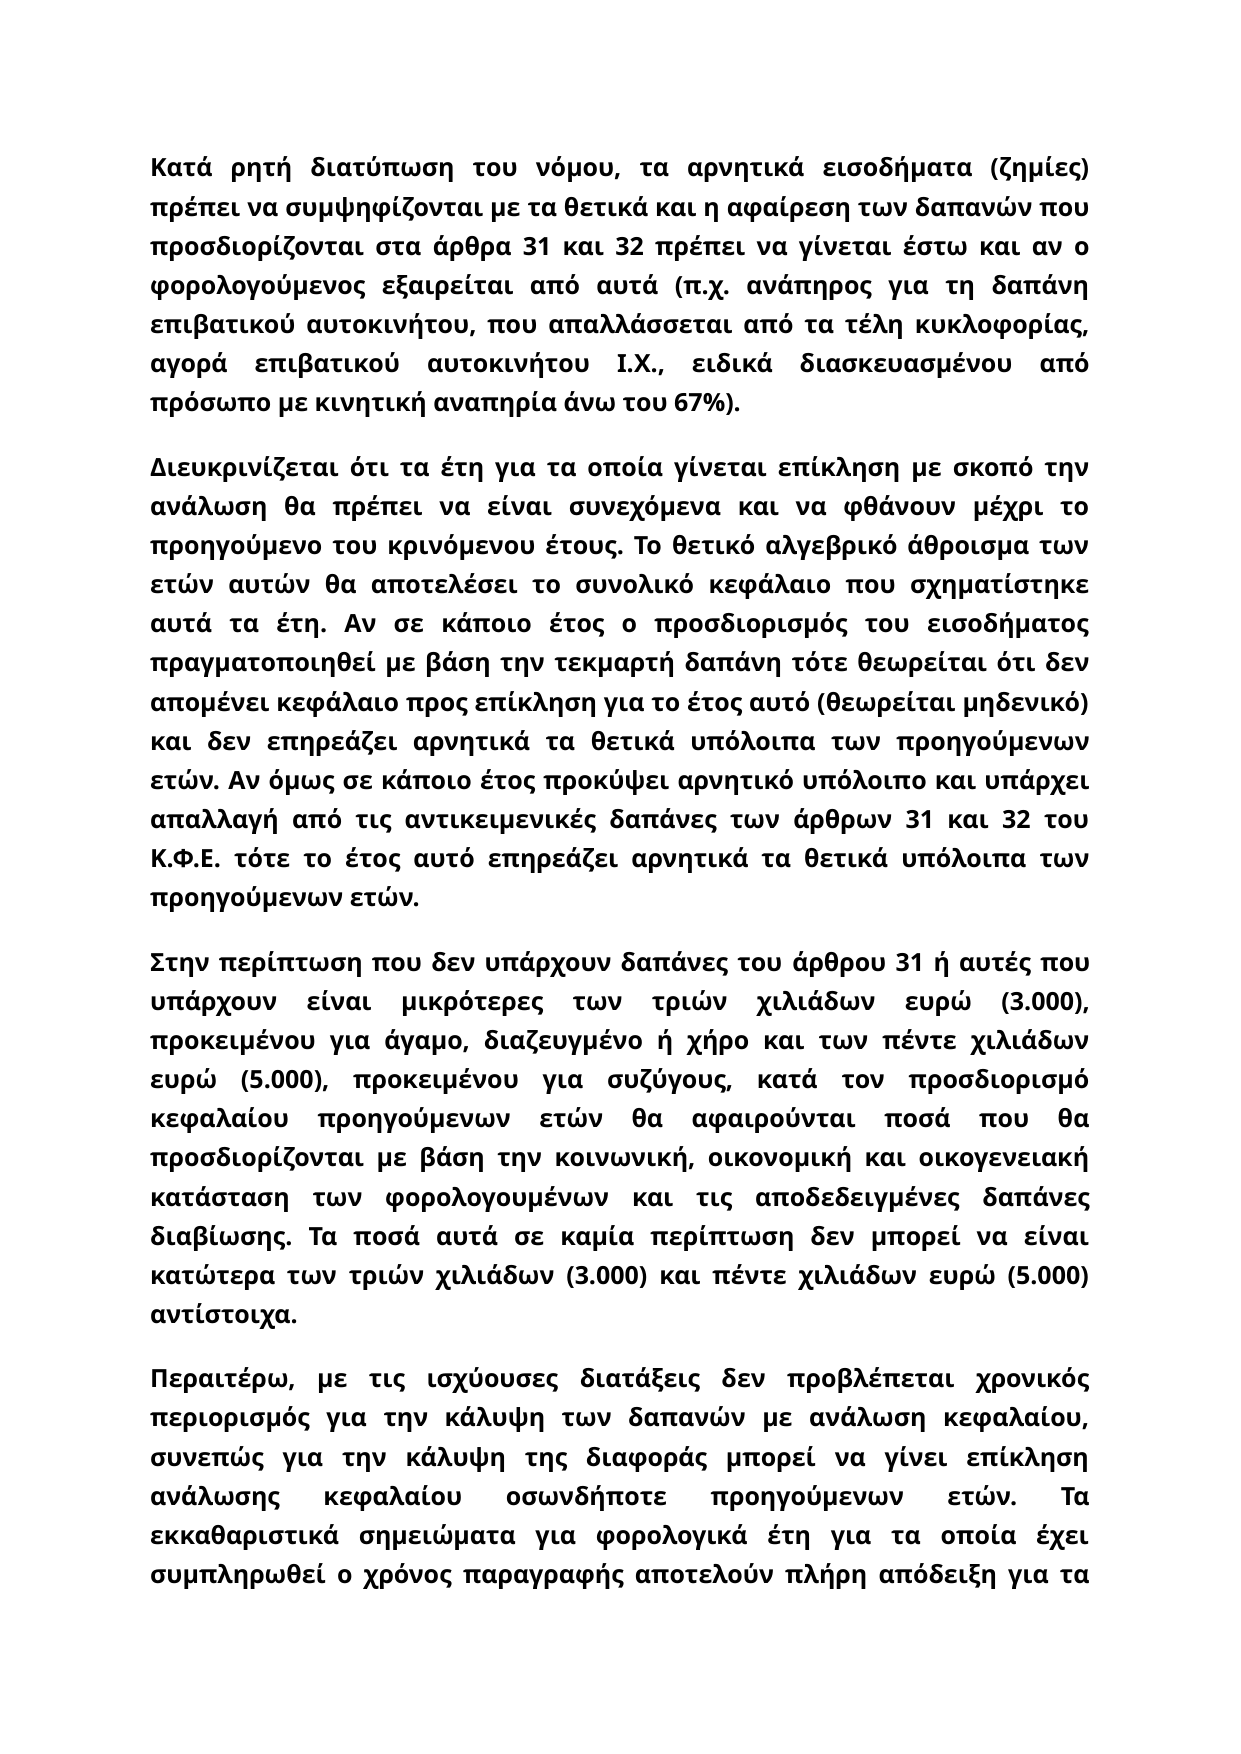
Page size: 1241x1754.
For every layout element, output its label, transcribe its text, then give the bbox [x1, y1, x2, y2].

text Διευκρινίζεται ότι τα έτη για τα οποία γίνεται επίκληση με σκοπό την ανάλωση θα πρέπει να είναι συνεχόμενα και να φθάνουν μέχρι το προηγούμενο του κρινόμενου έτους. Το θετικό αλγεβρικό άθροισμα των ετών αυτών θα αποτελέσει το συνολικό κεφάλαιο που σχηματίστηκε αυτά τα έτη. Αν σε κάποιο έτος ο προσδιορισμός του εισοδήματος πραγματοποιηθεί με βάση την τεκμαρτή δαπάνη τότε θεωρείται ότι δεν απομένει κεφάλαιο προς επίκληση για το έτος αυτό (θεωρείται μηδενικό) και δεν επηρεάζει αρνητικά τα θετικά υπόλοιπα των προηγούμενων ετών. Αν όμως σε κάποιο έτος προκύψει αρνητικό υπόλοιπο και υπάρχει απαλλαγή από τις αντικειμενικές δαπάνες των άρθρων 31 και 32 του Κ.Φ.Ε. τότε το έτος αυτό επηρεάζει αρνητικά τα θετικά υπόλοιπα των προηγούμενων ετών. [150, 449, 1090, 914]
text Κατά ρητή διατύπωση του νόμου, τα αρνητικά εισοδήματα (ζημίες) πρέπει να συμψηφίζονται με τα θετικά και η αφαίρεση των δαπανών που προσδιορίζονται στα άρθρα 31 και 32 πρέπει να γίνεται έστω και αν ο φορολογούμενος εξαιρείται από αυτά (π.χ. ανάπηρος για τη δαπάνη επιβατικού αυτοκινήτου, που απαλλάσσεται από τα τέλη κυκλοφορίας, αγορά επιβατικού αυτοκινήτου Ι.Χ., ειδικά διασκευασμένου από πρόσωπο με κινητική αναπηρία άνω του 67%). [150, 150, 1090, 419]
text Στην περίπτωση που δεν υπάρχουν δαπάνες του άρθρου 31 ή αυτές που υπάρχουν είναι μικρότερες των τριών χιλιάδων ευρώ (3.000), προκειμένου για άγαμο, διαζευγμένο ή χήρο και των πέντε χιλιάδων ευρώ (5.000), προκειμένου για συζύγους, κατά τον προσδιορισμό κεφαλαίου προηγούμενων ετών θα αφαιρούνται ποσά που θα προσδιορίζονται με βάση την κοινωνική, οικονομική και οικογενειακή κατάσταση των φορολογουμένων και τις αποδεδειγμένες δαπάνες διαβίωσης. Τα ποσά αυτά σε καμία περίπτωση δεν μπορεί να είναι κατώτερα των τριών χιλιάδων (3.000) και πέντε χιλιάδων ευρώ (5.000) αντίστοιχα. [150, 944, 1090, 1331]
text Περαιτέρω, με τις ισχύουσες διατάξεις δεν προβλέπεται χρονικός περιορισμός για την κάλυψη των δαπανών με ανάλωση κεφαλαίου, συνεπώς για την κάλυψη της διαφοράς μπορεί να γίνει επίκληση ανάλωσης κεφαλαίου οσωνδήποτε προηγούμενων ετών. Τα εκκαθαριστικά σημειώματα για φορολογικά έτη για τα οποία έχει συμπληρωθεί ο χρόνος παραγραφής αποτελούν πλήρη απόδειξη για τα [150, 1361, 1090, 1591]
